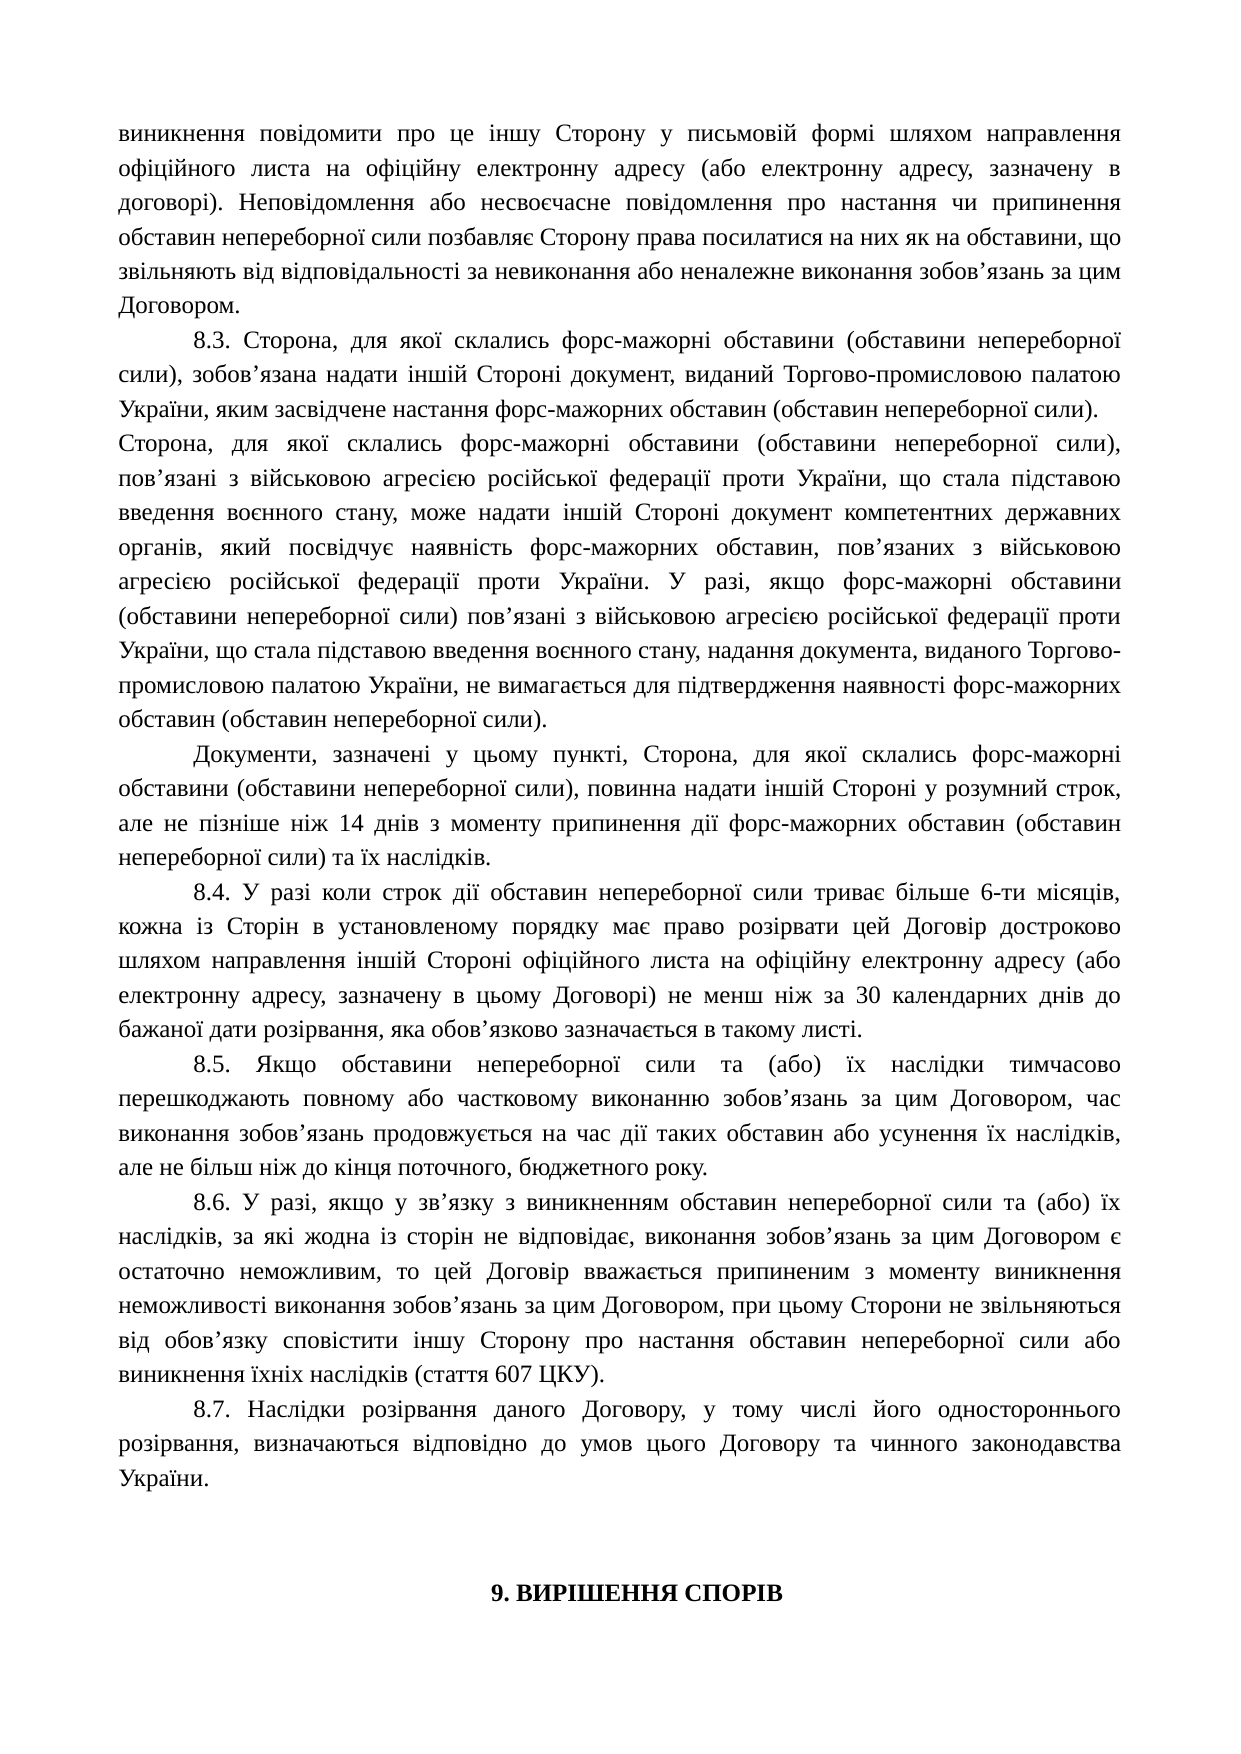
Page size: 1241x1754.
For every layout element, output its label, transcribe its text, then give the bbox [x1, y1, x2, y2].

text Сторона, для якої склались форс-мажорні обставини (обставини непереборної сили), пов’язані з військовою агресією російської федерації проти України, що стала підставою введення воєнного стану, може надати іншій Стороні документ компетентних державних органів, який посвідчує наявність форс-мажорних обставин, пов’язаних з військовою агресією російської федерації проти України. У разі, якщо форс-мажорні обставини (обставини непереборної сили) пов’язані з військовою агресією російської федерації проти України, що стала підставою введення воєнного стану, надання документа, виданого Торгово-промисловою палатою України, не вимагається для підтвердження наявності форс-мажорних обставин (обставин непереборної сили). [118, 428, 1122, 733]
text 8.5. Якщо обставини непереборної сили та (або) їх наслідки тимчасово перешкоджають повному або частковому виконанню зобов’язань за цим Договором, час виконання зобов’язань продовжується на час дії таких обставин або усунення їх наслідків, але не більш ніж до кінця поточного, бюджетного року. [118, 1049, 1122, 1181]
text 8.6. У разі, якщо у зв’язку з виникненням обставин непереборної сили та (або) їх наслідків, за які жодна із сторін не відповідає, виконання зобов’язань за цим Договором є остаточно неможливим, то цей Договір вважається припиненим з моменту виникнення неможливості виконання зобов’язань за цим Договором, при цьому Сторони не звільняються від обов’язку сповістити іншу Сторону про настання обставин непереборної сили або виникнення їхніх наслідків (стаття 607 ЦКУ). [118, 1187, 1122, 1388]
text 8.7. Наслідки розірвання даного Договору, у тому числі його одностороннього розірвання, визначаються відповідно до умов цього Договору та чинного законодавства України. [118, 1394, 1122, 1492]
text виникнення повідомити про це іншу Сторону у письмовій формі шляхом направлення офіційного листа на офіційну електронну адресу (або електронну адресу, зазначену в договорі). Неповідомлення або несвоєчасне повідомлення про настання чи припинення обставин непереборної сили позбавляє Сторону права посилатися на них як на обставини, що звільняють від відповідальності за невиконання або неналежне виконання зобов’язань за цим Договором. [118, 118, 1122, 319]
text 8.4. У разі коли строк дії обставин непереборної сили триває більше 6-ти місяців, кожна із Сторін в установленому порядку має право розірвати цей Договір достроково шляхом направлення іншій Стороні офіційного листа на офіційну електронну адресу (або електронну адресу, зазначену в цьому Договорі) не менш ніж за 30 календарних днів до бажаної дати розірвання, яка обов’язково зазначається в такому листі. [118, 877, 1122, 1043]
text Документи, зазначені у цьому пункті, Сторона, для якої склались форс-мажорні обставини (обставини непереборної сили), повинна надати іншій Стороні у розумний строк, але не пізніше ніж 14 днів з моменту припинення дії форс-мажорних обставин (обставин непереборної сили) та їх наслідків. [118, 739, 1122, 871]
text 8.3. Сторона, для якої склались форс-мажорні обставини (обставини непереборної сили), зобов’язана надати іншій Стороні документ, виданий Торгово-промисловою палатою України, яким засвідчене настання форс-мажорних обставин (обставин непереборної сили). [118, 325, 1122, 423]
text 9. ВИРІШЕННЯ СПОРІВ [118, 1578, 1126, 1607]
